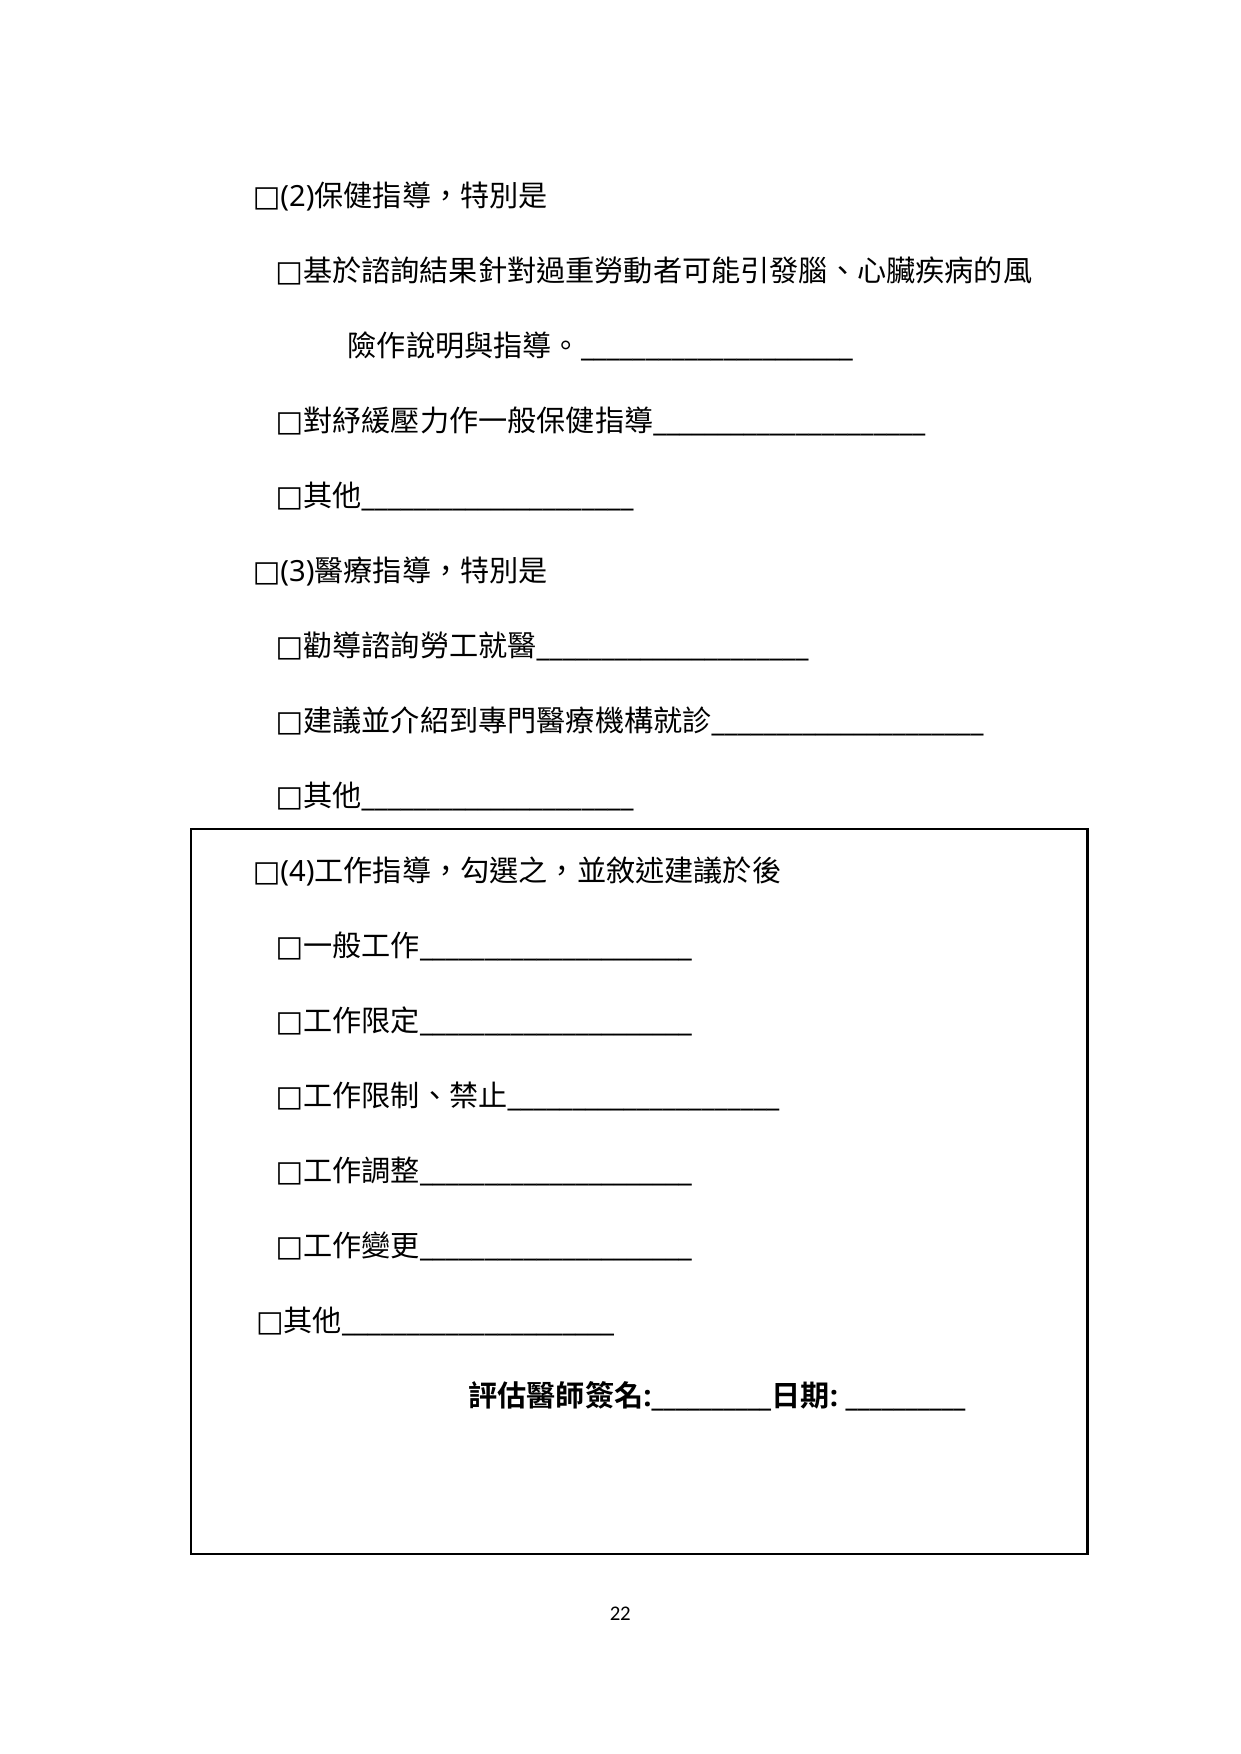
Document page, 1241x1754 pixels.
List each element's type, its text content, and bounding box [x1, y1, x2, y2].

text □工作限定_____________________ [237, 975, 1053, 1050]
text 評估醫師簽名:__________日期: __________ [192, 1350, 965, 1425]
text □對紓緩壓力作一般保健指導_____________________ [237, 375, 1053, 450]
text □其他_____________________ [237, 750, 1053, 825]
text □一般工作_____________________ [237, 900, 1053, 975]
text □其他_____________________ [192, 1275, 1053, 1350]
text □建議並介紹到專門醫療機構就診_____________________ [237, 675, 1053, 750]
text □工作限制、禁止_____________________ [237, 1050, 1053, 1125]
text □(4)工作指導，勾選之，並敘述建議於後 [237, 830, 1053, 900]
text □勸導諮詢勞工就醫_____________________ [237, 600, 1053, 675]
text □(2)保健指導，特別是 [237, 150, 1053, 225]
text □基於諮詢結果針對過重勞動者可能引發腦、心臟疾病的風險作說明與指導。_____________________ [237, 225, 1053, 375]
text □其他_____________________ [237, 450, 1053, 525]
text □工作變更_____________________ [237, 1200, 1053, 1275]
text □(3)醫療指導，特別是 [237, 525, 1053, 600]
text □工作調整_____________________ [237, 1125, 1053, 1200]
